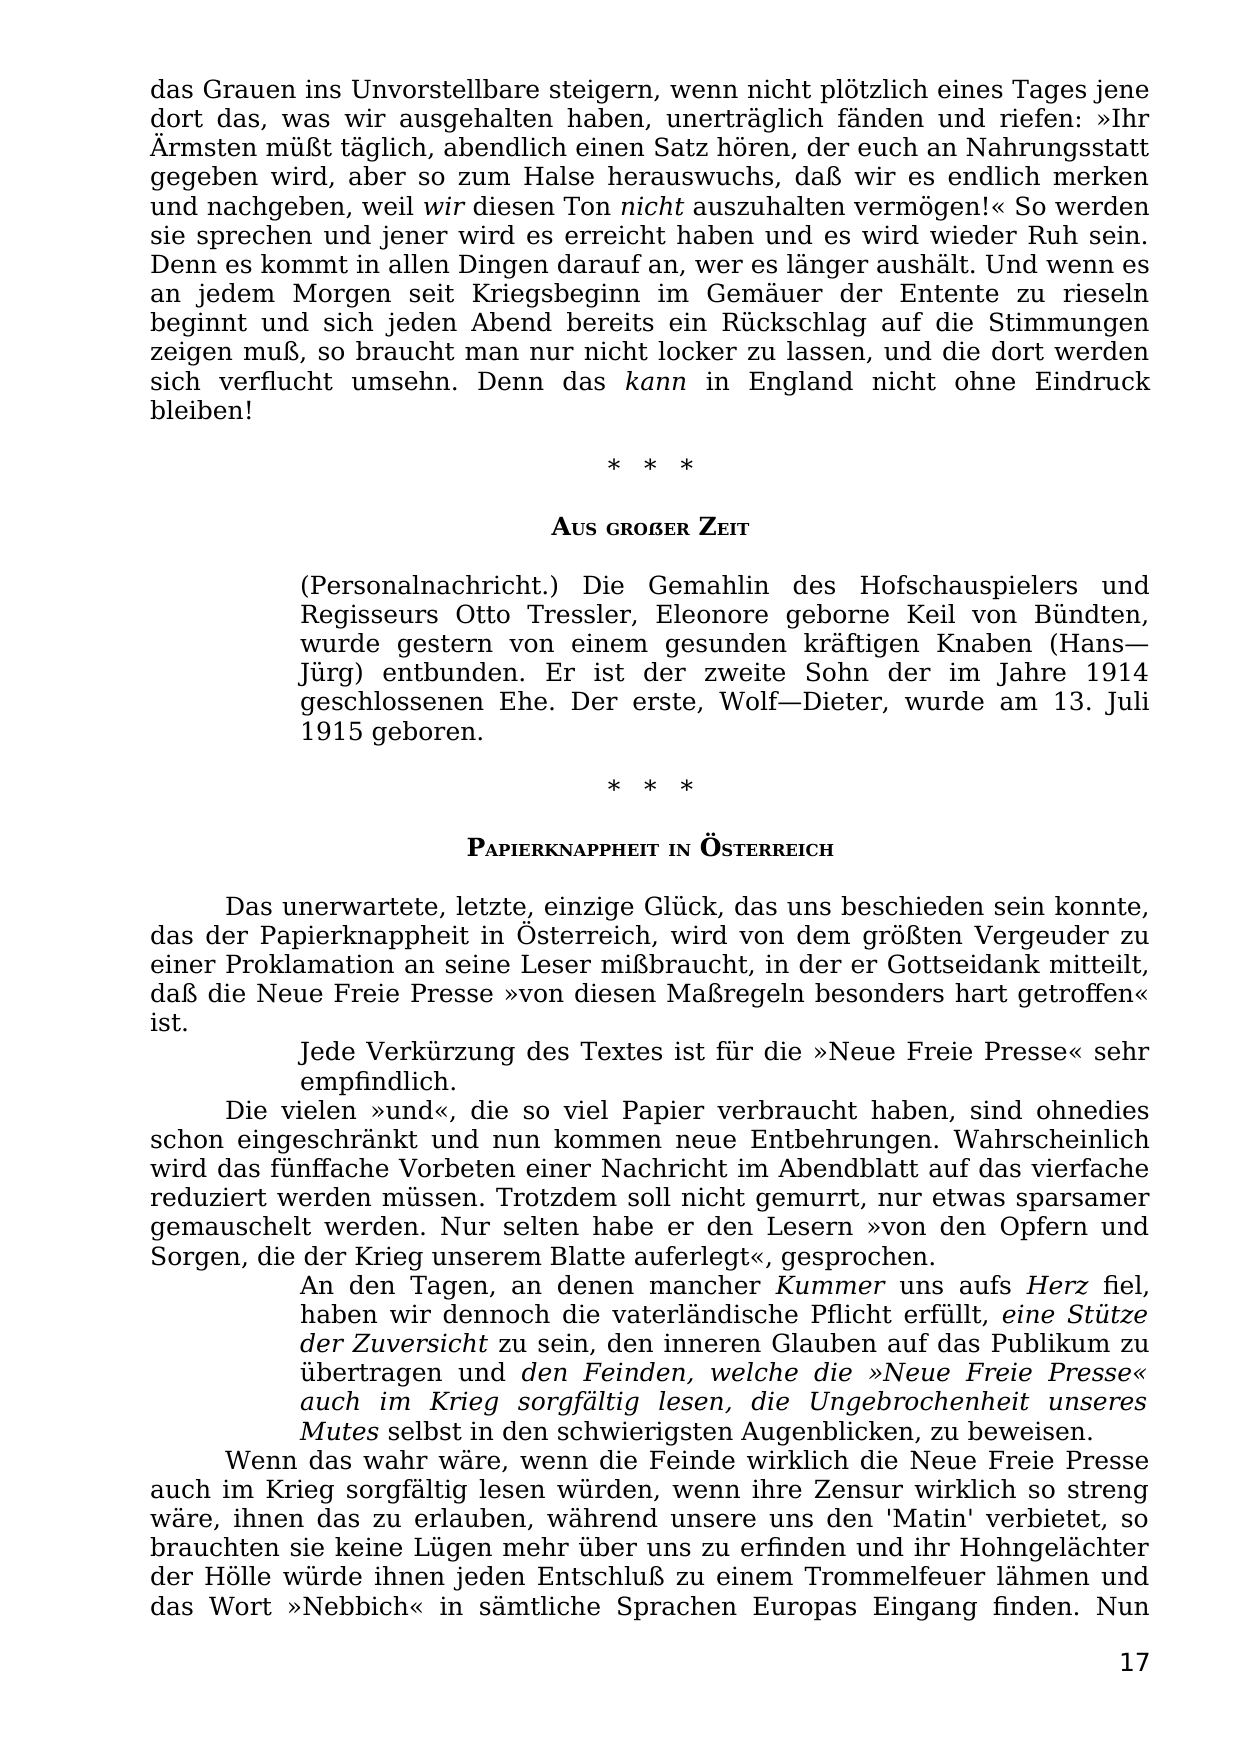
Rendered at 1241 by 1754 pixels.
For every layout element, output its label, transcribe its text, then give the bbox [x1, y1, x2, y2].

text das Grauen ins Unvorstellbare steigern, wenn nicht plötzlich eines Tages jene dort das, was wir ausgehalten haben, unerträglich fänden und riefen: »Ihr Ärmsten müßt täglich, abendlich einen Satz hören, der euch an Nahrungsstatt gegeben wird, aber so zum Halse herauswuchs, daß wir es endlich merken und nachgeben, weil wir diesen Ton nicht auszuhalten vermögen!« So werden sie sprechen und jener wird es erreicht haben und es wird wieder Ruh sein. Denn es kommt in allen Dingen darauf an, wer es länger aushält. Und wenn es an jedem Morgen seit Kriegsbeginn im Gemäuer der Entente zu rieseln beginnt und sich jeden Abend bereits ein Rückschlag auf die Stimmungen zeigen muß, so braucht man nur nicht locker zu lassen, und die dort werden sich verflucht umsehn. Denn das kann in England nicht ohne Eindruck bleiben! [150, 75, 1151, 425]
text Die vielen »und«, die so viel Papier verbraucht haben, sind ohnedies schon eingeschränkt und nun kommen neue Entbehrungen. Wahrscheinlich wird das fünffache Vorbeten einer Nachricht im Abendblatt auf das vierfache reduziert werden müssen. Trotzdem soll nicht gemurrt, nur etwas sparsamer gemauschelt werden. Nur selten habe er den Lesern »von den Opfern und Sorgen, die der Krieg unserem Blatte auferlegt«, gesprochen. [150, 1096, 1151, 1271]
text An den Tagen, an denen mancher Kummer uns aufs Herz fiel, haben wir dennoch die vaterländische Pflicht erfüllt, eine Stütze der Zuversicht zu sein, den inneren Glauben auf das Publikum zu übertragen und den Feinden, welche die »Neue Freie Presse« auch im Krieg sorgfältig lesen, die Ungebrochenheit unseres Mutes selbst in den schwierigsten Augenblicken, zu beweisen. [300, 1271, 1151, 1446]
text * * * [150, 775, 1151, 804]
text Wenn das wahr wäre, wenn die Feinde wirklich die Neue Freie Presse auch im Krieg sorgfältig lesen würden, wenn ihre Zensur wirklich so streng wäre, ihnen das zu erlauben, während unsere uns den 'Matin' verbietet, so brauchten sie keine Lügen mehr über uns zu erfinden und ihr Hohngelächter der Hölle würde ihnen jeden Entschluß zu einem Trommelfeuer lähmen und das Wort »Nebbich« in sämtliche Sprachen Europas Eingang finden. Nun [150, 1446, 1151, 1621]
text * * * [150, 454, 1151, 483]
text (Personalnachricht.) Die Gemahlin des Hofschauspielers und Regisseurs Otto Tressler, Eleonore geborne Keil von Bündten, wurde gestern von einem gesunden kräftigen Knaben (Hans—Jürg) entbunden. Er ist der zweite Sohn der im Jahre 1914 geschlossenen Ehe. Der erste, Wolf—Dieter, wurde am 13. Juli 1915 geboren. [300, 571, 1151, 746]
text Jede Verkürzung des Textes ist für die »Neue Freie Presse« sehr empfindlich. [300, 1037, 1151, 1096]
text Papierknappheit in Österreich [150, 804, 1151, 862]
text Das unerwartete, letzte, einzige Glück, das uns beschieden sein konnte, das der Papierknappheit in Österreich, wird von dem größten Vergeuder zu einer Proklamation an seine Leser mißbraucht, in der er Gottseidank mitteilt, daß die Neue Freie Presse »von diesen Maßregeln besonders hart getroffen« ist. [150, 892, 1151, 1037]
text Aus großer Zeit [150, 483, 1151, 542]
